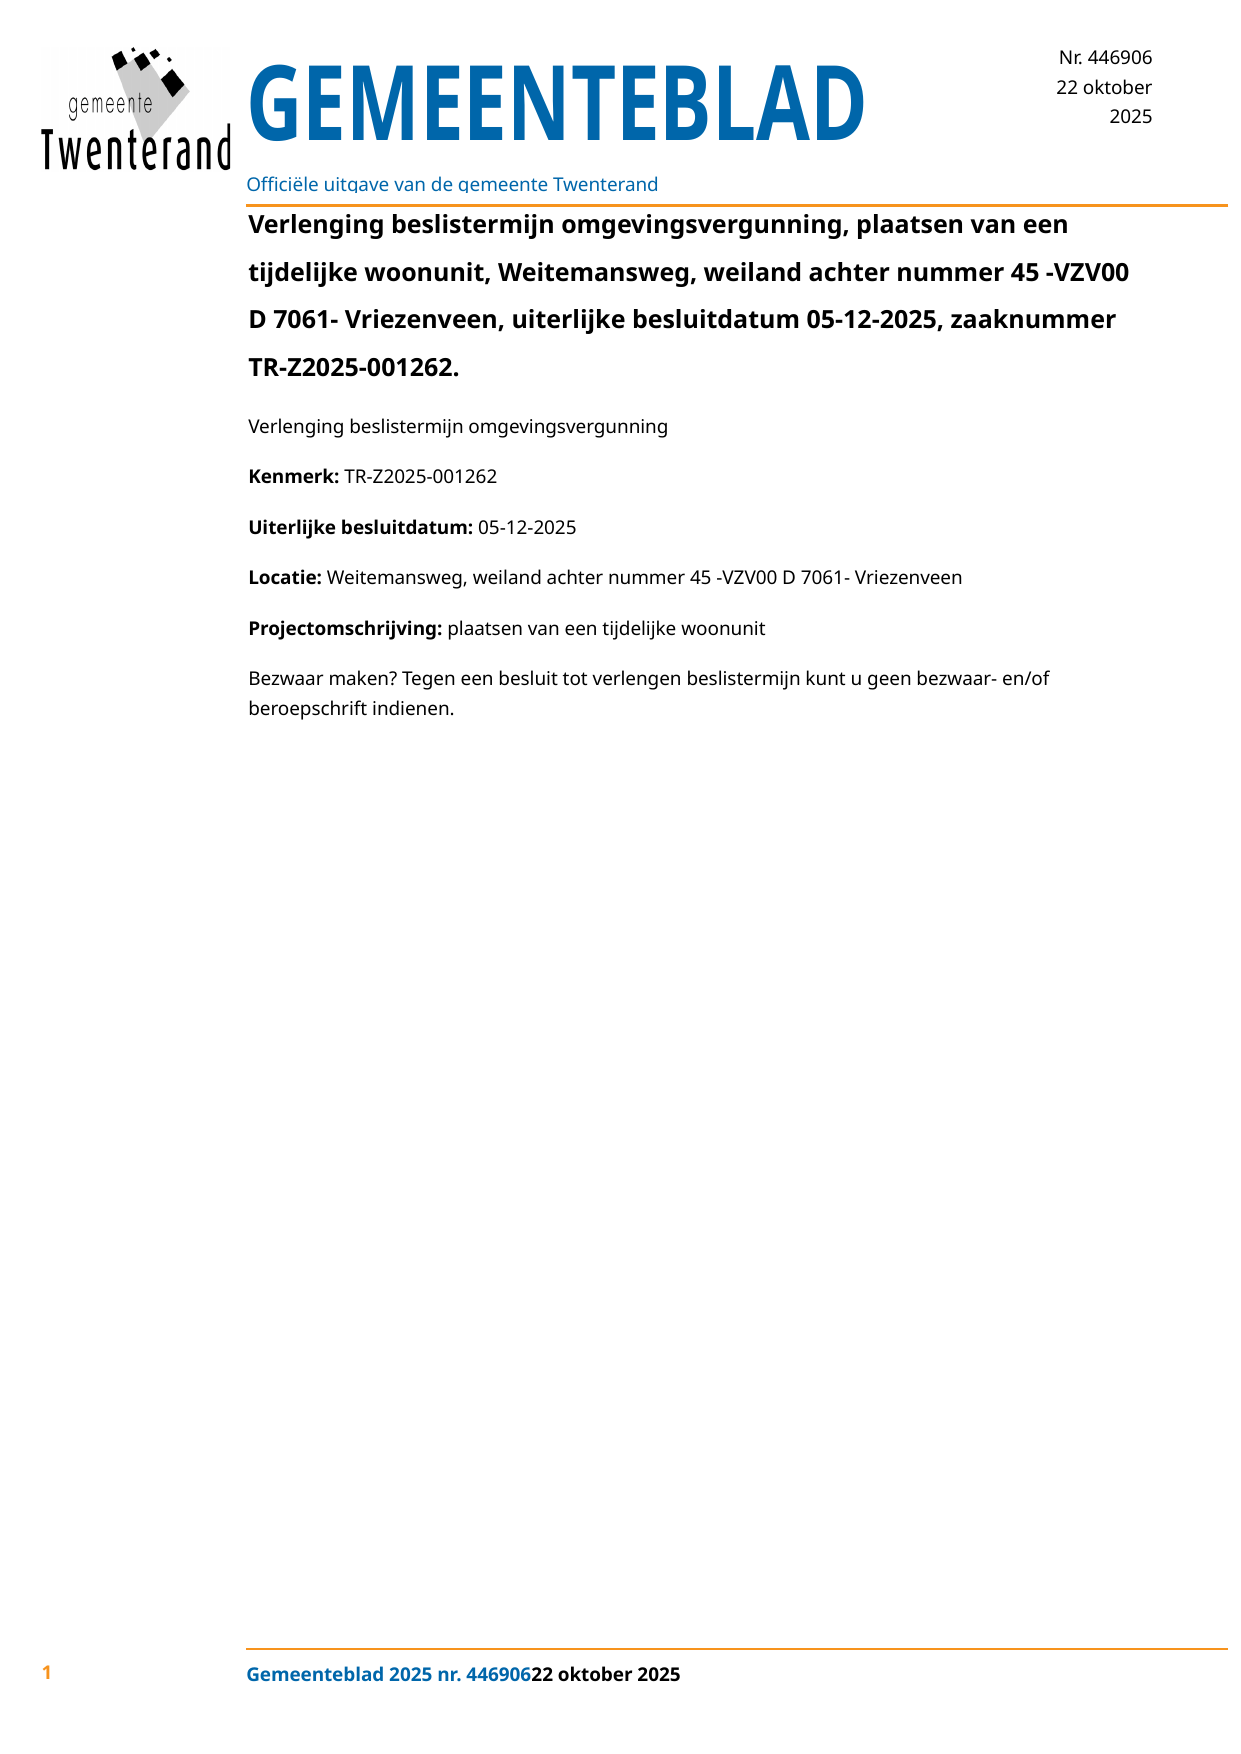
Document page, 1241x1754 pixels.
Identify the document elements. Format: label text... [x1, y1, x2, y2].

text Projectomschrijving: plaatsen van een tijdelijke woonunit [248, 615, 1152, 641]
picture [41, 47, 231, 172]
text Kenmerk: TR-Z2025-001262 [248, 463, 1152, 489]
text Verlenging beslistermijn omgevingsvergunning, plaatsen van een tijdelijke woonunit, Weitemansweg, weiland achter nummer 45 -VZV00 D 7061- Vriezenveen, uiterlijke besluitdatum 05-12-2025, zaaknummer TR-Z2025-001262. [248, 207, 1152, 384]
text Bezwaar maken? Tegen een besluit tot verlengen beslistermijn kunt u geen bezwaar- en/of beroepschrift indienen. [248, 665, 1152, 721]
text Verlenging beslistermijn omgevingsvergunning [248, 413, 1152, 439]
text Uiterlijke besluitdatum: 05-12-2025 [248, 514, 1152, 540]
text Locatie: Weitemansweg, weiland achter nummer 45 -VZV00 D 7061- Vriezenveen [248, 564, 1152, 590]
